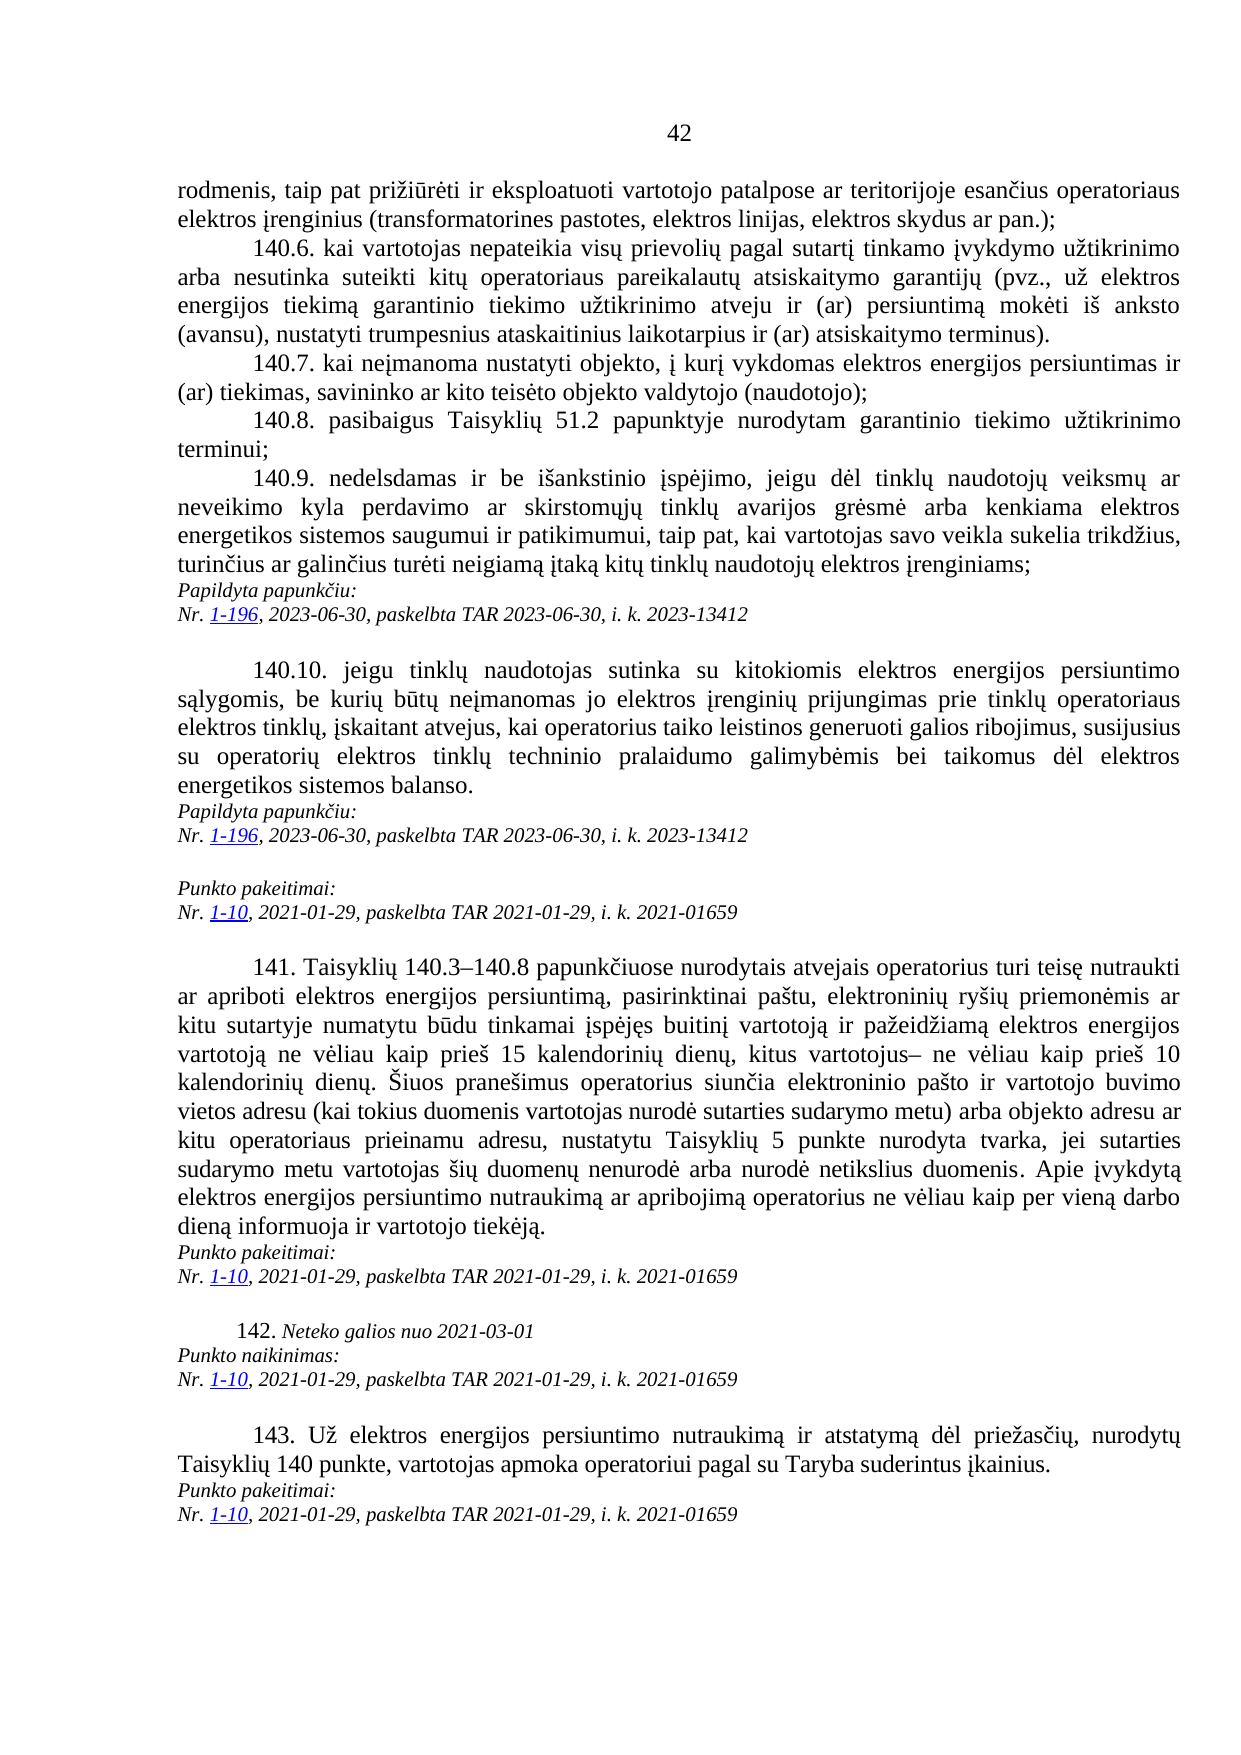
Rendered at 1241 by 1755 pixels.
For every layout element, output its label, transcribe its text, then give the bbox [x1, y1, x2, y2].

text Nr. 1-10, 2021-01-29, paskelbta TAR 2021-01-29, i. k. 2021-01659 [177, 1264, 1181, 1288]
text rodmenis, taip pat prižiūrėti ir eksploatuoti vartotojo patalpose ar teritorijoje esančius operatoriaus elektros įrenginius (transformatorines pastotes, elektros linijas, elektros skydus ar pan.); [177, 176, 1181, 233]
text Punkto pakeitimai: [177, 1240, 1181, 1264]
text Punkto naikinimas: [177, 1343, 1181, 1367]
text 142. Neteko galios nuo 2021-03-01 [177, 1317, 1181, 1343]
text 141. Taisyklių 140.3–140.8 papunkčiuose nurodytais atvejais operatorius turi teisę nutraukti ar apriboti elektros energijos persiuntimą, pasirinktinai paštu, elektroninių ryšių priemonėmis ar kitu sutartyje numatytu būdu tinkamai įspėjęs buitinį vartotoją ir pažeidžiamą elektros energijos vartotoją ne vėliau kaip prieš 15 kalendorinių dienų, kitus vartotojus– ne vėliau kaip prieš 10 kalendorinių dienų. Šiuos pranešimus operatorius siunčia elektroninio pašto ir vartotojo buvimo vietos adresu (kai tokius duomenis vartotojas nurodė sutarties sudarymo metu) arba objekto adresu ar kitu operatoriaus prieinamu adresu, nustatytu Taisyklių 5 punkte nurodyta tvarka, jei sutarties sudarymo metu vartotojas šių duomenų nenurodė arba nurodė netikslius duomenis. Apie įvykdytą elektros energijos persiuntimo nutraukimą ar apribojimą operatorius ne vėliau kaip per vieną darbo dieną informuoja ir vartotojo tiekėją. [177, 952, 1181, 1240]
text Papildyta papunkčiu: [177, 799, 1181, 823]
text 140.7. kai neįmanoma nustatyti objekto, į kurį vykdomas elektros energijos persiuntimas ir (ar) tiekimas, savininko ar kito teisėto objekto valdytojo (naudotojo); [177, 348, 1181, 406]
text 140.8. pasibaigus Taisyklių 51.2 papunktyje nurodytam garantinio tiekimo užtikrinimo terminui; [177, 406, 1181, 463]
text Nr. 1-196, 2023-06-30, paskelbta TAR 2023-06-30, i. k. 2023-13412 [177, 823, 1181, 847]
text 140.9. nedelsdamas ir be išankstinio įspėjimo, jeigu dėl tinklų naudotojų veiksmų ar neveikimo kyla perdavimo ar skirstomųjų tinklų avarijos grėsmė arba kenkiama elektros energetikos sistemos saugumui ir patikimumui, taip pat, kai vartotojas savo veikla sukelia trikdžius, turinčius ar galinčius turėti neigiamą įtaką kitų tinklų naudotojų elektros įrenginiams; [177, 463, 1181, 578]
text Punkto pakeitimai: [177, 876, 1181, 900]
text Nr. 1-10, 2021-01-29, paskelbta TAR 2021-01-29, i. k. 2021-01659 [177, 1367, 1181, 1391]
text 140.10. jeigu tinklų naudotojas sutinka su kitokiomis elektros energijos persiuntimo sąlygomis, be kurių būtų neįmanomas jo elektros įrenginių prijungimas prie tinklų operatoriaus elektros tinklų, įskaitant atvejus, kai operatorius taiko leistinos generuoti galios ribojimus, susijusius su operatorių elektros tinklų techninio pralaidumo galimybėmis bei taikomus dėl elektros energetikos sistemos balanso. [177, 655, 1181, 799]
text 140.6. kai vartotojas nepateikia visų prievolių pagal sutartį tinkamo įvykdymo užtikrinimo arba nesutinka suteikti kitų operatoriaus pareikalautų atsiskaitymo garantijų (pvz., už elektros energijos tiekimą garantinio tiekimo užtikrinimo atveju ir (ar) persiuntimą mokėti iš anksto (avansu), nustatyti trumpesnius ataskaitinius laikotarpius ir (ar) atsiskaitymo terminus). [177, 233, 1181, 348]
text Punkto pakeitimai: [177, 1478, 1181, 1502]
text Nr. 1-10, 2021-01-29, paskelbta TAR 2021-01-29, i. k. 2021-01659 [177, 900, 1181, 924]
text Nr. 1-10, 2021-01-29, paskelbta TAR 2021-01-29, i. k. 2021-01659 [177, 1502, 1181, 1526]
text Nr. 1-196, 2023-06-30, paskelbta TAR 2023-06-30, i. k. 2023-13412 [177, 602, 1181, 626]
text Papildyta papunkčiu: [177, 578, 1181, 602]
text 143. Už elektros energijos persiuntimo nutraukimą ir atstatymą dėl priežasčių, nurodytų Taisyklių 140 punkte, vartotojas apmoka operatoriui pagal su Taryba suderintus įkainius. [177, 1420, 1181, 1478]
